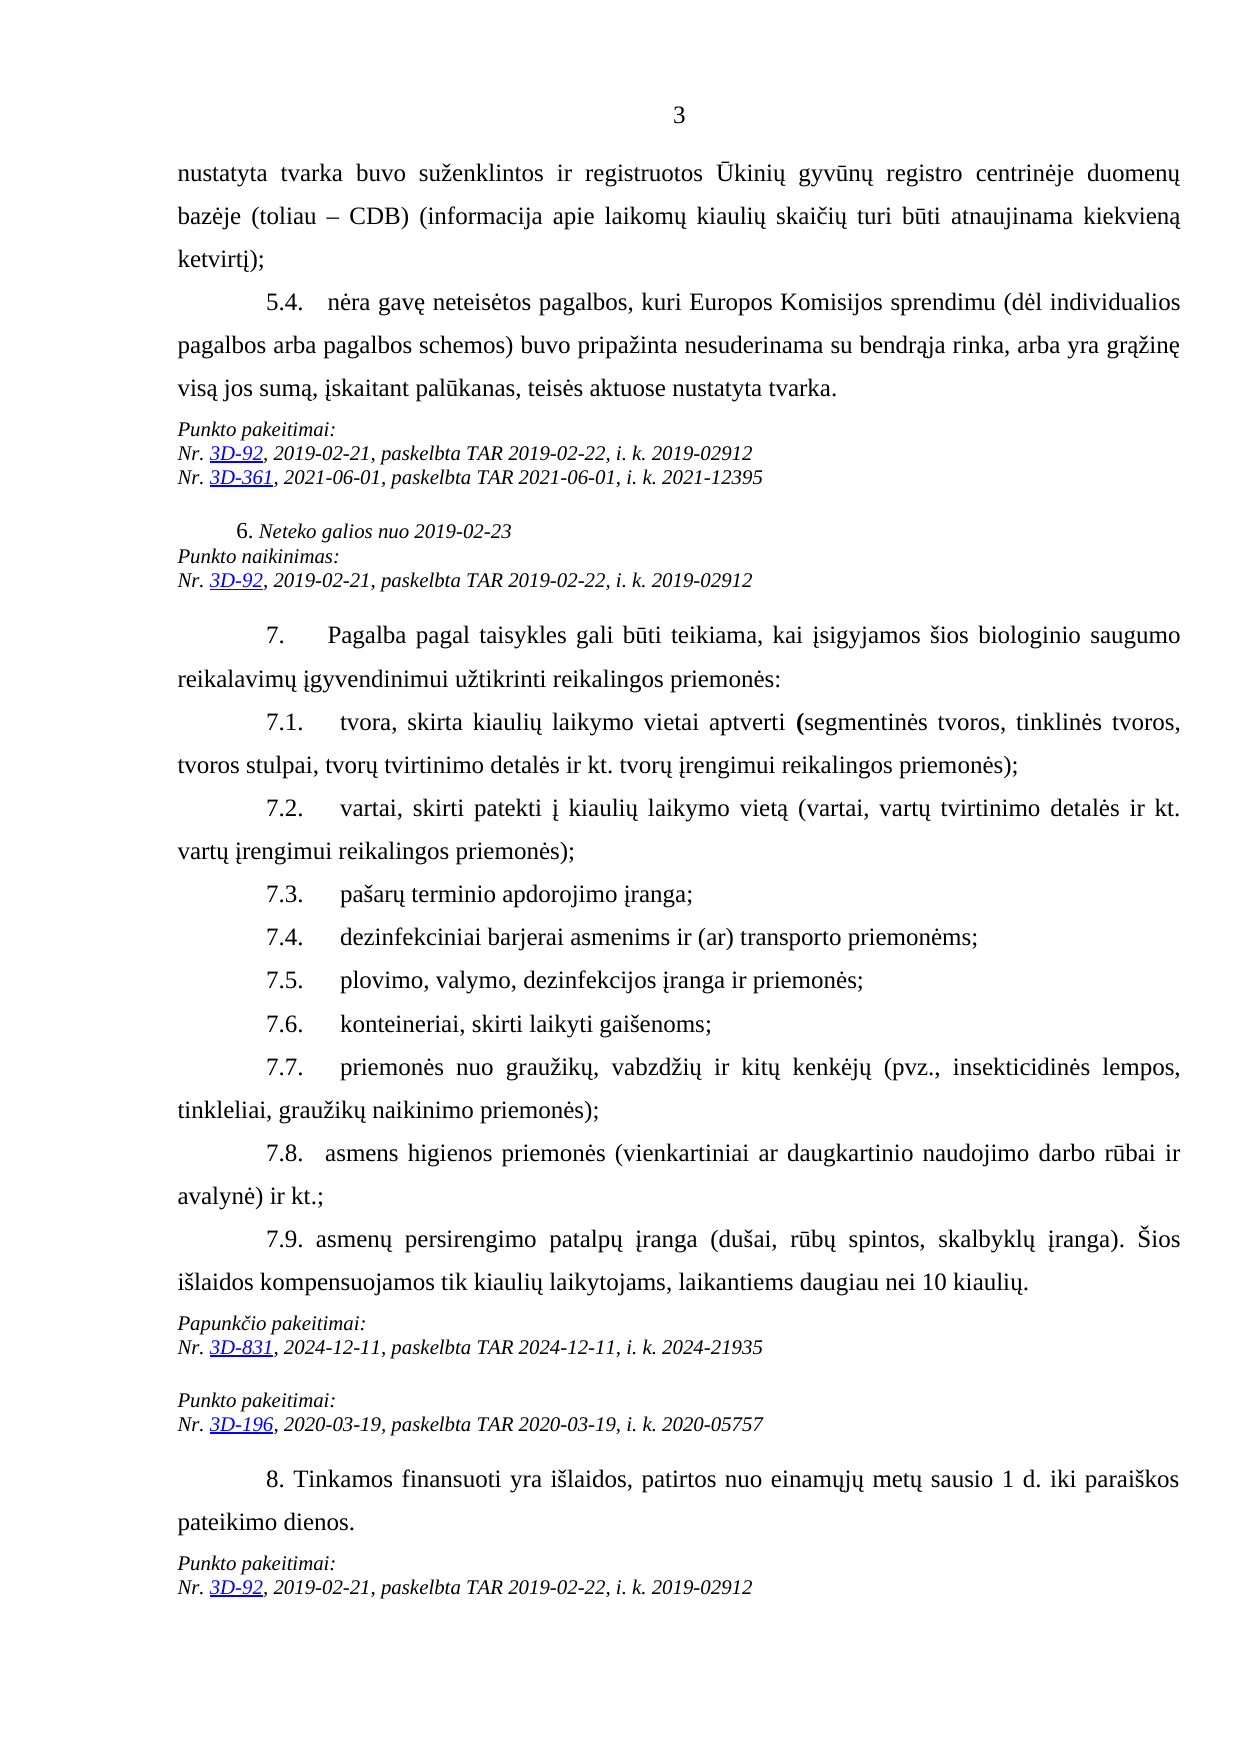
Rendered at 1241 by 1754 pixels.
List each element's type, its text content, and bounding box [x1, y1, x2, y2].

text Nr. 3D-831, 2024-12-11, paskelbta TAR 2024-12-11, i. k. 2024-21935 [177, 1335, 1181, 1359]
text 7.8. asmens higienos priemonės (vienkartiniai ar daugkartinio naudojimo darbo rūbai ir avalynė) ir kt.; [177, 1138, 1181, 1210]
text 5.4. nėra gavę neteisėtos pagalbos, kuri Europos Komisijos sprendimu (dėl individualios pagalbos arba pagalbos schemos) buvo pripažinta nesuderinama su bendrąja rinka, arba yra grąžinę visą jos sumą, įskaitant palūkanas, teisės aktuose nustatyta tvarka. [177, 287, 1181, 402]
text 7.3. pašarų terminio apdorojimo įranga; [177, 879, 1181, 908]
text 7.2. vartai, skirti patekti į kiaulių laikymo vietą (vartai, vartų tvirtinimo detalės ir kt. vartų įrengimui reikalingos priemonės); [177, 793, 1181, 865]
text 7. Pagalba pagal taisykles gali būti teikiama, kai įsigyjamos šios biologinio saugumo reikalavimų įgyvendinimui užtikrinti reikalingos priemonės: [177, 621, 1181, 692]
text 7.7. priemonės nuo graužikų, vabzdžių ir kitų kenkėjų (pvz., insekticidinės lempos, tinkleliai, graužikų naikinimo priemonės); [177, 1052, 1181, 1124]
text 7.5. plovimo, valymo, dezinfekcijos įranga ir priemonės; [177, 966, 1181, 994]
text 7.4. dezinfekciniai barjerai asmenims ir (ar) transporto priemonėms; [177, 922, 1181, 951]
text Nr. 3D-361, 2021-06-01, paskelbta TAR 2021-06-01, i. k. 2021-12395 [177, 464, 1181, 489]
text Nr. 3D-92, 2019-02-21, paskelbta TAR 2019-02-22, i. k. 2019-02912 [177, 568, 1181, 592]
text 6. Neteko galios nuo 2019-02-23 [177, 517, 1181, 544]
text Papunkčio pakeitimai: [177, 1311, 1181, 1335]
text Punkto pakeitimai: [177, 416, 1181, 441]
text nustatyta tvarka buvo suženklintos ir registruotos Ūkinių gyvūnų registro centrinėje duomenų bazėje (toliau – CDB) (informacija apie laikomų kiaulių skaičių turi būti atnaujinama kiekvieną ketvirtį); [177, 158, 1181, 273]
text 7.6. konteineriai, skirti laikyti gaišenoms; [177, 1009, 1181, 1037]
text 8. Tinkamos finansuoti yra išlaidos, patirtos nuo einamųjų metų sausio 1 d. iki paraiškos pateikimo dienos. [177, 1464, 1181, 1536]
text Nr. 3D-92, 2019-02-21, paskelbta TAR 2019-02-22, i. k. 2019-02912 [177, 441, 1181, 464]
text 7.9. asmenų persirengimo patalpų įranga (dušai, rūbų spintos, skalbyklų įranga). Šios išlaidos kompensuojamos tik kiaulių laikytojams, laikantiems daugiau nei 10 kiaulių. [177, 1224, 1181, 1296]
text Nr. 3D-92, 2019-02-21, paskelbta TAR 2019-02-22, i. k. 2019-02912 [177, 1575, 1181, 1599]
text Punkto naikinimas: [177, 544, 1181, 568]
text Punkto pakeitimai: [177, 1551, 1181, 1575]
text Punkto pakeitimai: [177, 1387, 1181, 1412]
text Nr. 3D-196, 2020-03-19, paskelbta TAR 2020-03-19, i. k. 2020-05757 [177, 1412, 1181, 1436]
text 7.1. tvora, skirta kiaulių laikymo vietai aptverti (segmentinės tvoros, tinklinės tvoros, tvoros stulpai, tvorų tvirtinimo detalės ir kt. tvorų įrengimui reikalingos priemonės); [177, 707, 1181, 779]
